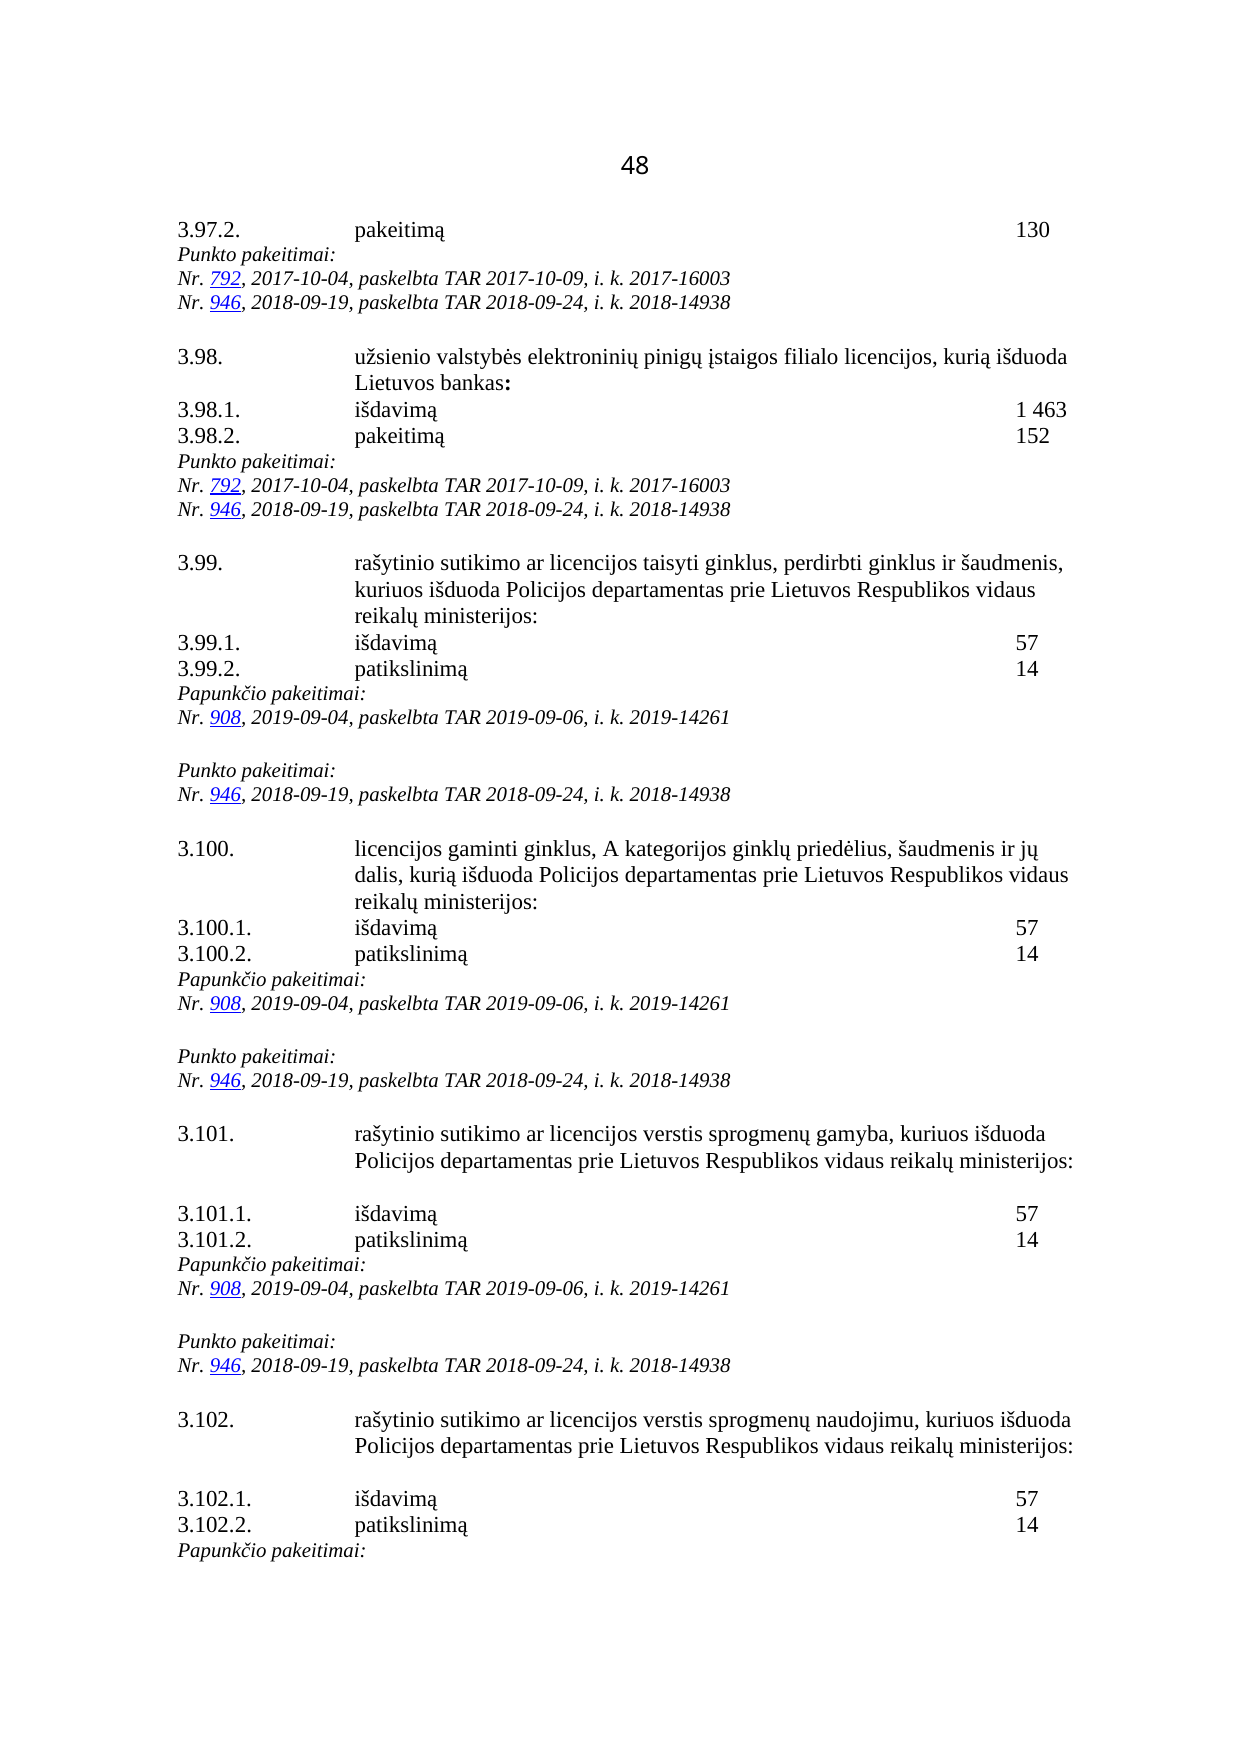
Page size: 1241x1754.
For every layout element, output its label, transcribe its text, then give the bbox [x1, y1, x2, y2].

text 3.99.2. patikslinimą 14 [177, 655, 1093, 681]
text Papunkčio pakeitimai: [177, 1538, 1093, 1562]
text 3.100. licencijos gaminti ginklus, A kategorijos ginklų priedėlius, šaudmenis ir jų dalis, kurią išduoda Policijos departamentas prie Lietuvos Respublikos vidaus reikalų ministerijos: [177, 835, 1093, 914]
text 3.99. rašytinio sutikimo ar licencijos taisyti ginklus, perdirbti ginklus ir šaudmenis, kuriuos išduoda Policijos departamentas prie Lietuvos Respublikos vidaus reikalų ministerijos: [177, 549, 1093, 628]
text Nr. 946, 2018-09-19, paskelbta TAR 2018-09-24, i. k. 2018-14938 [177, 1068, 1093, 1092]
text 3.100.1. išdavimą 57 [177, 914, 1093, 940]
text Papunkčio pakeitimai: [177, 681, 1093, 705]
text 3.101.2. patikslinimą 14 [177, 1226, 1093, 1252]
text 3.98. užsienio valstybės elektroninių pinigų įstaigos filialo licencijos, kurią išduoda Lietuvos bankas: [177, 343, 1093, 396]
text Nr. 946, 2018-09-19, paskelbta TAR 2018-09-24, i. k. 2018-14938 [177, 290, 1093, 314]
text Punkto pakeitimai: [177, 1329, 1093, 1353]
text 3.101.1. išdavimą 57 [177, 1199, 1093, 1226]
text 3.102. rašytinio sutikimo ar licencijos verstis sprogmenų naudojimu, kuriuos išduoda Policijos departamentas prie Lietuvos Respublikos vidaus reikalų ministerijos: [177, 1406, 1093, 1485]
text Nr. 946, 2018-09-19, paskelbta TAR 2018-09-24, i. k. 2018-14938 [177, 497, 1093, 521]
text Nr. 908, 2019-09-04, paskelbta TAR 2019-09-06, i. k. 2019-14261 [177, 705, 1093, 729]
text 3.99.1. išdavimą 57 [177, 628, 1093, 655]
text 3.98.1. išdavimą 1 463 [177, 396, 1093, 422]
text Punkto pakeitimai: [177, 242, 1093, 266]
text 3.102.2. patikslinimą 14 [177, 1511, 1093, 1538]
text 3.102.1. išdavimą 57 [177, 1485, 1093, 1511]
text Nr. 908, 2019-09-04, paskelbta TAR 2019-09-06, i. k. 2019-14261 [177, 1276, 1093, 1300]
text 3.98.2. pakeitimą 152 [177, 422, 1093, 448]
text 3.101. rašytinio sutikimo ar licencijos verstis sprogmenų gamyba, kuriuos išduoda Policijos departamentas prie Lietuvos Respublikos vidaus reikalų ministerijos: [177, 1121, 1093, 1199]
text Punkto pakeitimai: [177, 1044, 1093, 1068]
text Papunkčio pakeitimai: [177, 1252, 1093, 1276]
text Nr. 792, 2017-10-04, paskelbta TAR 2017-10-09, i. k. 2017-16003 [177, 473, 1093, 497]
text Papunkčio pakeitimai: [177, 967, 1093, 991]
text Nr. 792, 2017-10-04, paskelbta TAR 2017-10-09, i. k. 2017-16003 [177, 266, 1093, 290]
text Nr. 946, 2018-09-19, paskelbta TAR 2018-09-24, i. k. 2018-14938 [177, 782, 1093, 806]
text Punkto pakeitimai: [177, 758, 1093, 782]
text Nr. 908, 2019-09-04, paskelbta TAR 2019-09-06, i. k. 2019-14261 [177, 991, 1093, 1015]
text Nr. 946, 2018-09-19, paskelbta TAR 2018-09-24, i. k. 2018-14938 [177, 1353, 1093, 1377]
text Punkto pakeitimai: [177, 448, 1093, 473]
text 3.100.2. patikslinimą 14 [177, 940, 1093, 967]
text 3.97.2. pakeitimą 130 [177, 216, 1093, 242]
